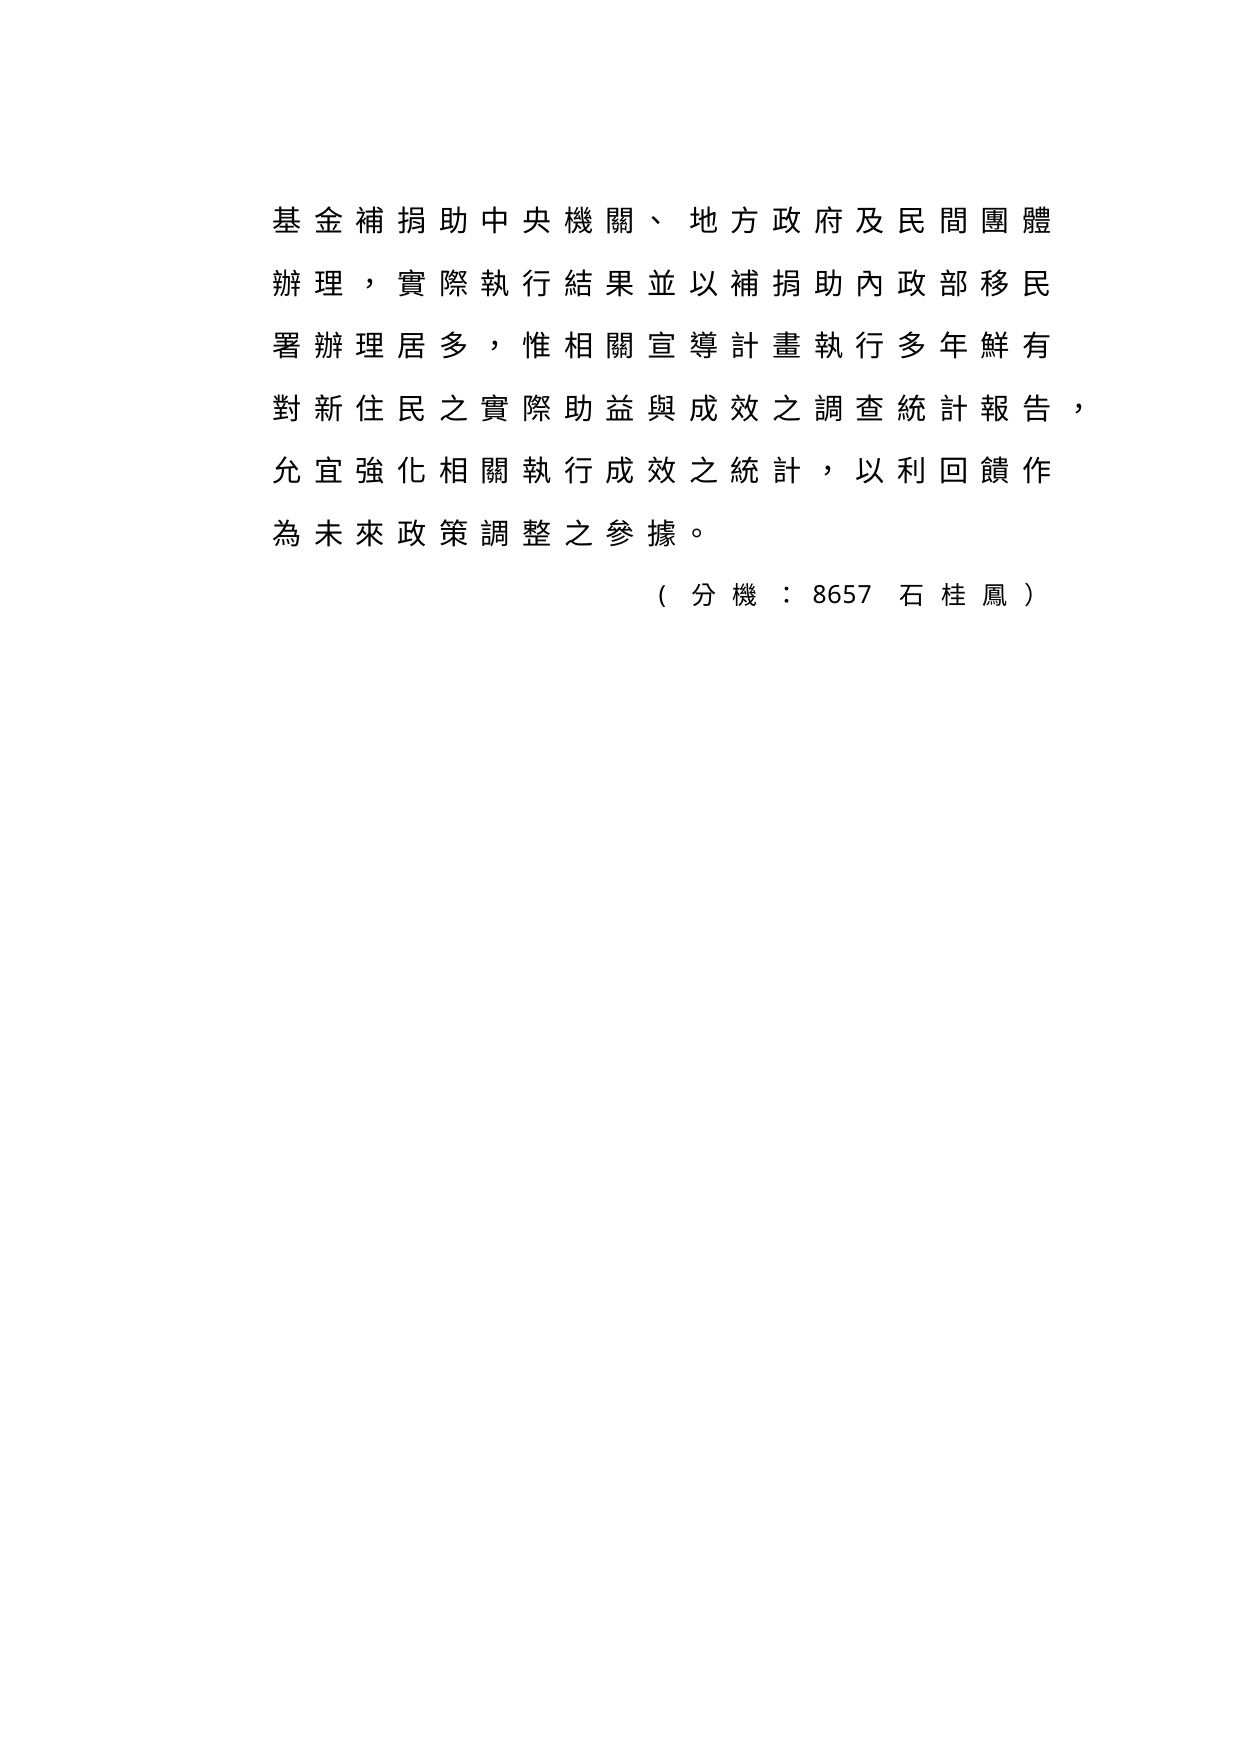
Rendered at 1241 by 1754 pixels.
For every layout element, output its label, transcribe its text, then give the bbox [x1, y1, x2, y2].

text (分機：8657 石桂鳳） [183, 552, 1058, 615]
text 綜上，為促進異國通婚家庭和諧，中央政府歷年來均將「落實觀念宣導」列為對新住民照顧輔導重要措施之一，期使各族群融合發展，且相關預算主要係由外配(新住民)基金補捐助中央機關、地方政府及民間團體辦理，實際執行結果並以補捐助內政部移民署辦理居多，惟相關宣導計畫執行多年鮮有對新住民之實際助益與成效之調查統計報告，允宜強化相關執行成效之統計，以利回饋作為未來政策調整之參據。 [242, 177, 1058, 552]
